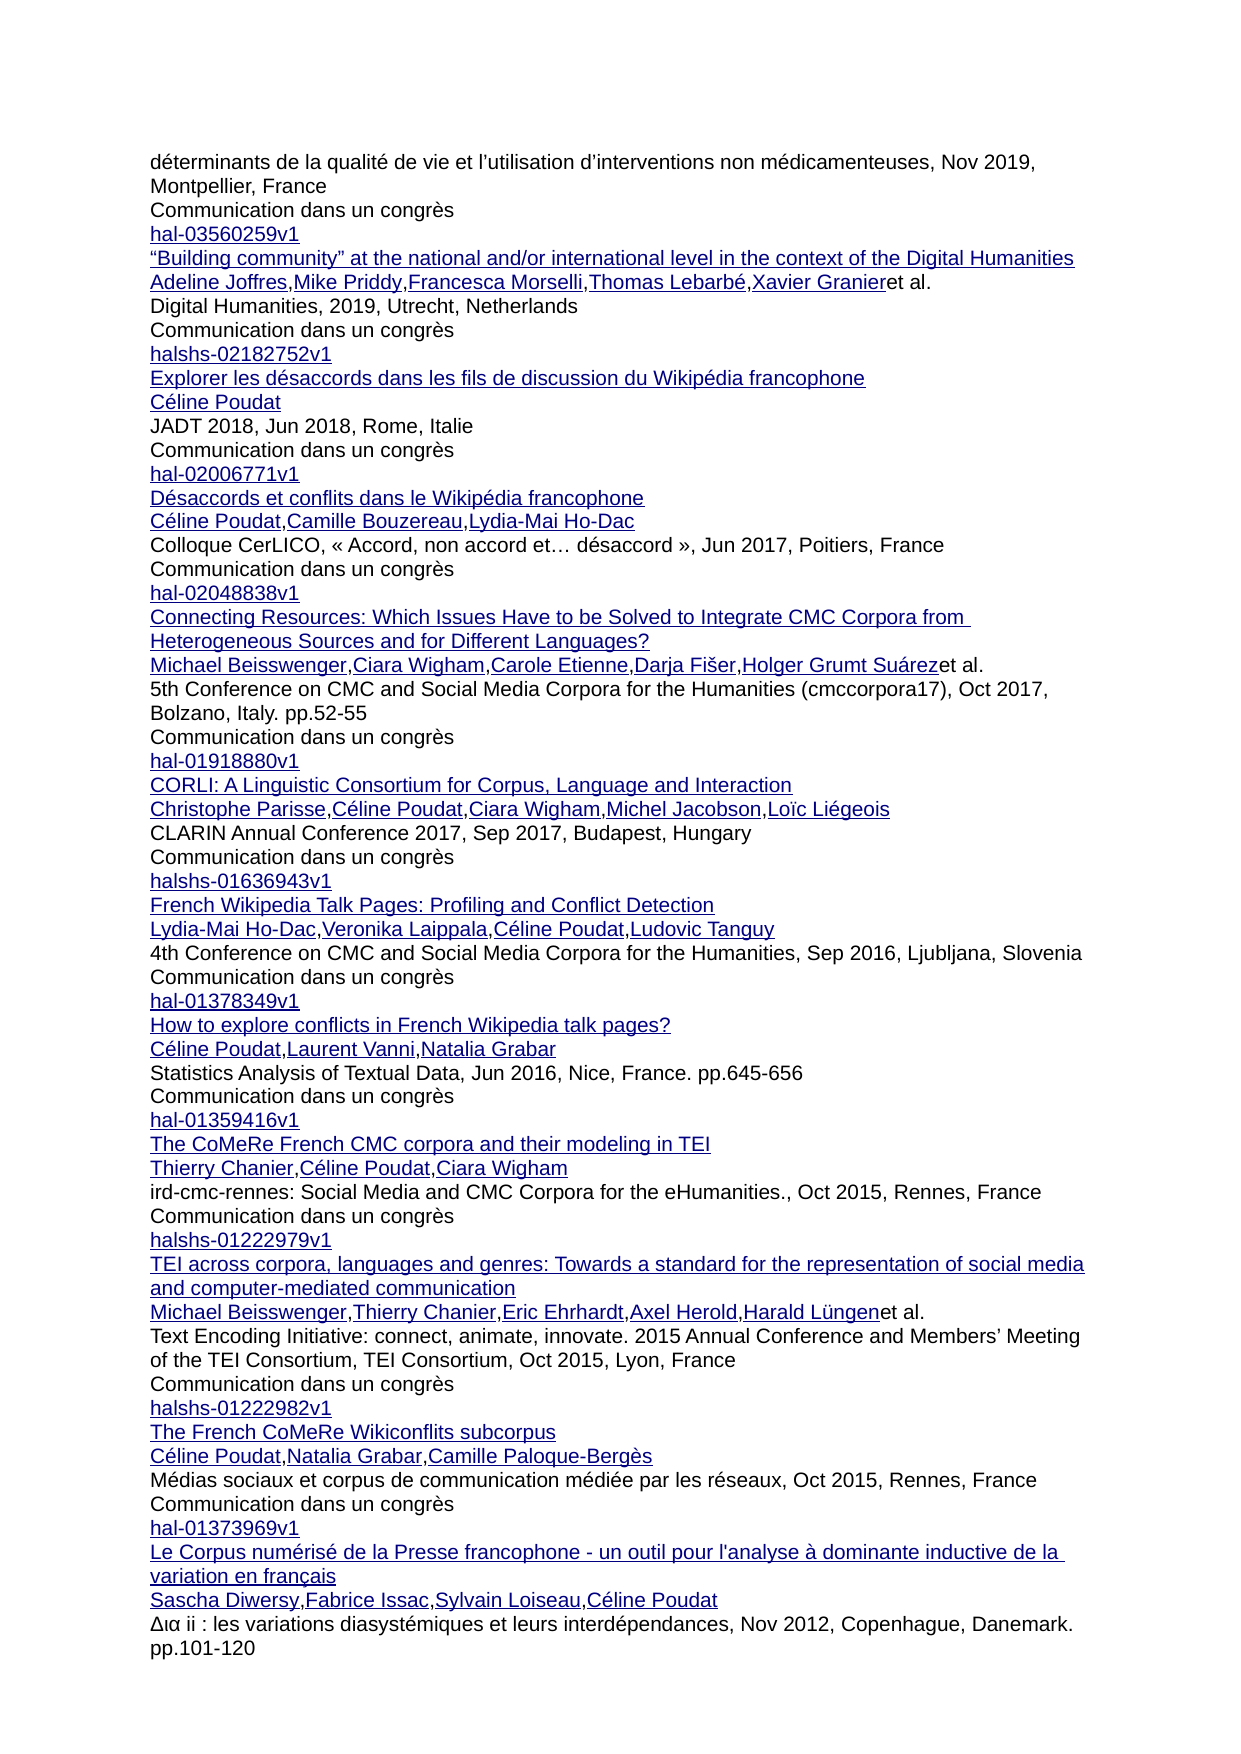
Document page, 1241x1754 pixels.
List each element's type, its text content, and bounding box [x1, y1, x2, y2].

table_cell déterminants de la qualité de vie et l’utilisation d’interventions non médicamenteuses, Nov 2019, Montpellier, France Communication dans un congrès hal-03560259v1 [150, 150, 1090, 246]
table_cell Connecting Resources: Which Issues Have to be Solved to Integrate CMC Corpora from Heterogeneous Sources and for Different Languages? Michael Beisswenger,Ciara Wigham,Carole Etienne,Darja Fišer,Holger Grumt Suárezet al. 5th Conference on CMC and Social Media Corpora for the Humanities (cmccorpora17), Oct 2017, Bolzano, Italy. pp.52-55 Communication dans un congrès hal-01918880v1 [150, 605, 1090, 773]
table_cell Explorer les désaccords dans les fils de discussion du Wikipédia francophone Céline Poudat JADT 2018, Jun 2018, Rome, Italie Communication dans un congrès hal-02006771v1 [150, 366, 1090, 485]
table_cell French Wikipedia Talk Pages: Profiling and Conflict Detection Lydia-Mai Ho-Dac,Veronika Laippala,Céline Poudat,Ludovic Tanguy 4th Conference on CMC and Social Media Corpora for the Humanities, Sep 2016, Ljubljana, Slovenia Communication dans un congrès hal-01378349v1 [150, 893, 1090, 1012]
table_cell The French CoMeRe Wikiconflits subcorpus Céline Poudat,Natalia Grabar,Camille Paloque-Bergès Médias sociaux et corpus de communication médiée par les réseaux, Oct 2015, Rennes, France Communication dans un congrès hal-01373969v1 [150, 1420, 1090, 1539]
table_cell Le Corpus numérisé de la Presse francophone - un outil pour l'analyse à dominante inductive de la variation en français Sascha Diwersy,Fabrice Issac,Sylvain Loiseau,Céline Poudat Δια ii : les variations diasystémiques et leurs interdépendances, Nov 2012, Copenhague, Danemark. pp.101-120 [150, 1540, 1090, 1659]
table_cell CORLI: A Linguistic Consortium for Corpus, Language and Interaction Christophe Parisse,Céline Poudat,Ciara Wigham,Michel Jacobson,Loïc Liégeois CLARIN Annual Conference 2017, Sep 2017, Budapest, Hungary Communication dans un congrès halshs-01636943v1 [150, 773, 1090, 893]
table_cell Désaccords et conflits dans le Wikipédia francophone Céline Poudat,Camille Bouzereau,Lydia-Mai Ho-Dac Colloque CerLICO, « Accord, non accord et… désaccord », Jun 2017, Poitiers, France Communication dans un congrès hal-02048838v1 [150, 485, 1090, 605]
table_cell The CoMeRe French CMC corpora and their modeling in TEI Thierry Chanier,Céline Poudat,Ciara Wigham ird-cmc-rennes: Social Media and CMC Corpora for the eHumanities., Oct 2015, Rennes, France Communication dans un congrès halshs-01222979v1 [150, 1132, 1090, 1252]
table_cell TEI across corpora, languages and genres: Towards a standard for the representation of social media and computer-mediated communication Michael Beisswenger,Thierry Chanier,Eric Ehrhardt,Axel Herold,Harald Lüngenet al. Text Encoding Initiative: connect, animate, innovate. 2015 Annual Conference and Members’ Meeting of the TEI Consortium, TEI Consortium, Oct 2015, Lyon, France Communication dans un congrès halshs-01222982v1 [150, 1252, 1090, 1420]
table_cell How to explore conflicts in French Wikipedia talk pages? Céline Poudat,Laurent Vanni,Natalia Grabar Statistics Analysis of Textual Data, Jun 2016, Nice, France. pp.645-656 Communication dans un congrès hal-01359416v1 [150, 1013, 1090, 1132]
table_cell “Building community” at the national and/or international level in the context of the Digital Humanities Adeline Joffres,Mike Priddy,Francesca Morselli,Thomas Lebarbé,Xavier Granieret al. Digital Humanities, 2019, Utrecht, Netherlands Communication dans un congrès halshs-02182752v1 [150, 246, 1090, 366]
